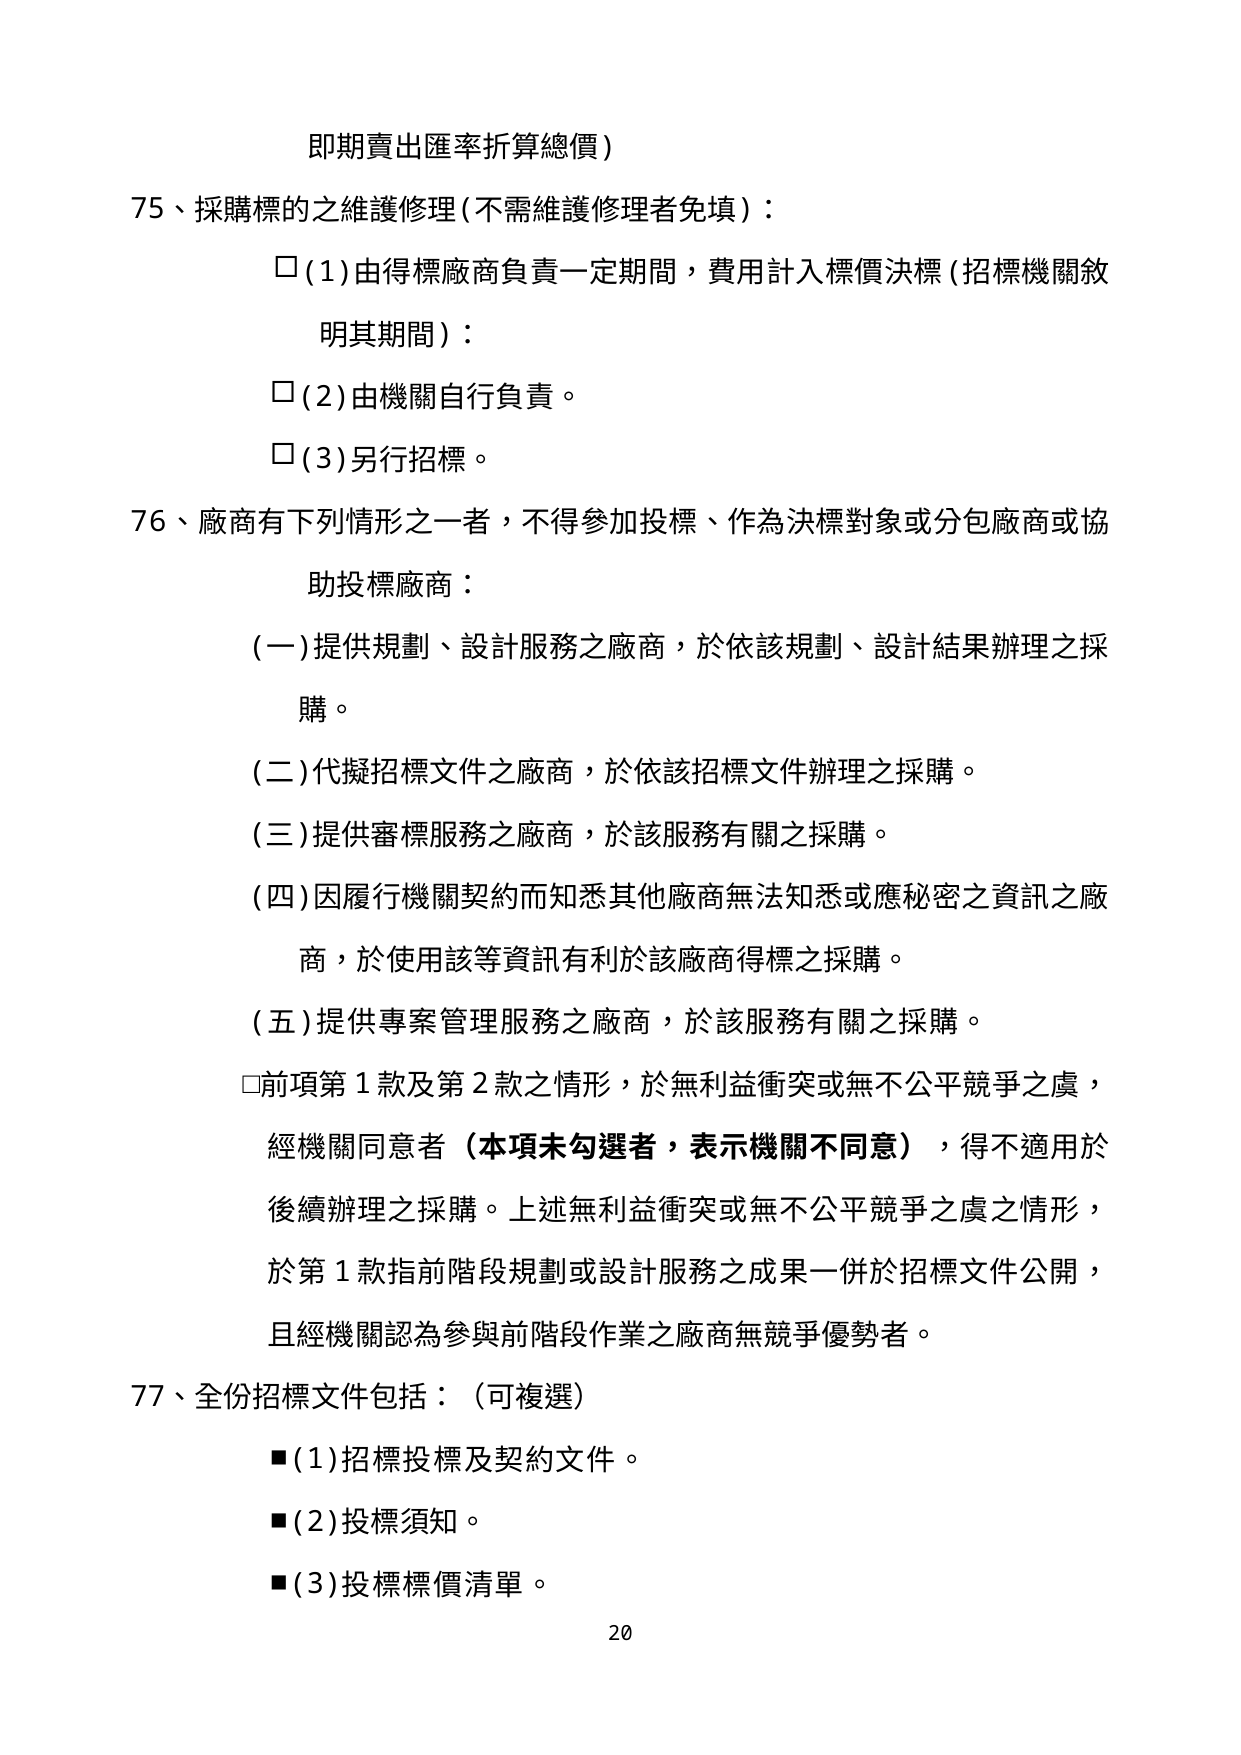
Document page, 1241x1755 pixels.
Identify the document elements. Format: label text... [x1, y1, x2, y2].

text ■(3)投標標價清單。 [130, 1541, 1110, 1603]
text (1)由得標廠商負責一定期間，費用計入標價決標(招標機關敘明其期間)： [130, 228, 1110, 353]
list 廠商有下列情形之一者，不得參加投標、作為決標對象或分包廠商或協助投標廠商： [130, 478, 1110, 603]
text ■(1)招標投標及契約文件。 [130, 1416, 1110, 1478]
text □前項第1款及第2款之情形，於無利益衝突或無不公平競爭之虞，經機關同意者（本項未勾選者，表示機關不同意），得不適用於後續辦理之採購。上述無利益衝突或無不公平競爭之虞之情形，於第1款指前階段規劃或設計服務之成果一併於招標文件公開，且經機關認為參與前階段作業之廠商無競爭優勢者。 [242, 1041, 1110, 1353]
text (三)提供審標服務之廠商，於該服務有關之採購。 [248, 791, 1110, 853]
text (五)提供專案管理服務之廠商，於該服務有關之採購。 [248, 978, 1110, 1041]
text (一)提供規劃、設計服務之廠商，於依該規劃、設計結果辦理之採購。 [248, 603, 1110, 728]
text (二)代擬招標文件之廠商，於依該招標文件辦理之採購。 [248, 728, 1110, 791]
text (四)因履行機關契約而知悉其他廠商無法知悉或應秘密之資訊之廠商，於使用該等資訊有利於該廠商得標之採購。 [248, 853, 1110, 978]
text ■(2)投標須知。 [130, 1478, 1110, 1541]
text (3)另行招標。 [130, 416, 1110, 478]
list 全份招標文件包括：（可複選） [130, 1353, 1110, 1416]
list 採購標的之維護修理(不需維護修理者免填)： [130, 166, 1110, 228]
text (2)由機關自行負責。 [130, 353, 1110, 416]
text 即期賣出匯率折算總價) [130, 103, 1110, 166]
